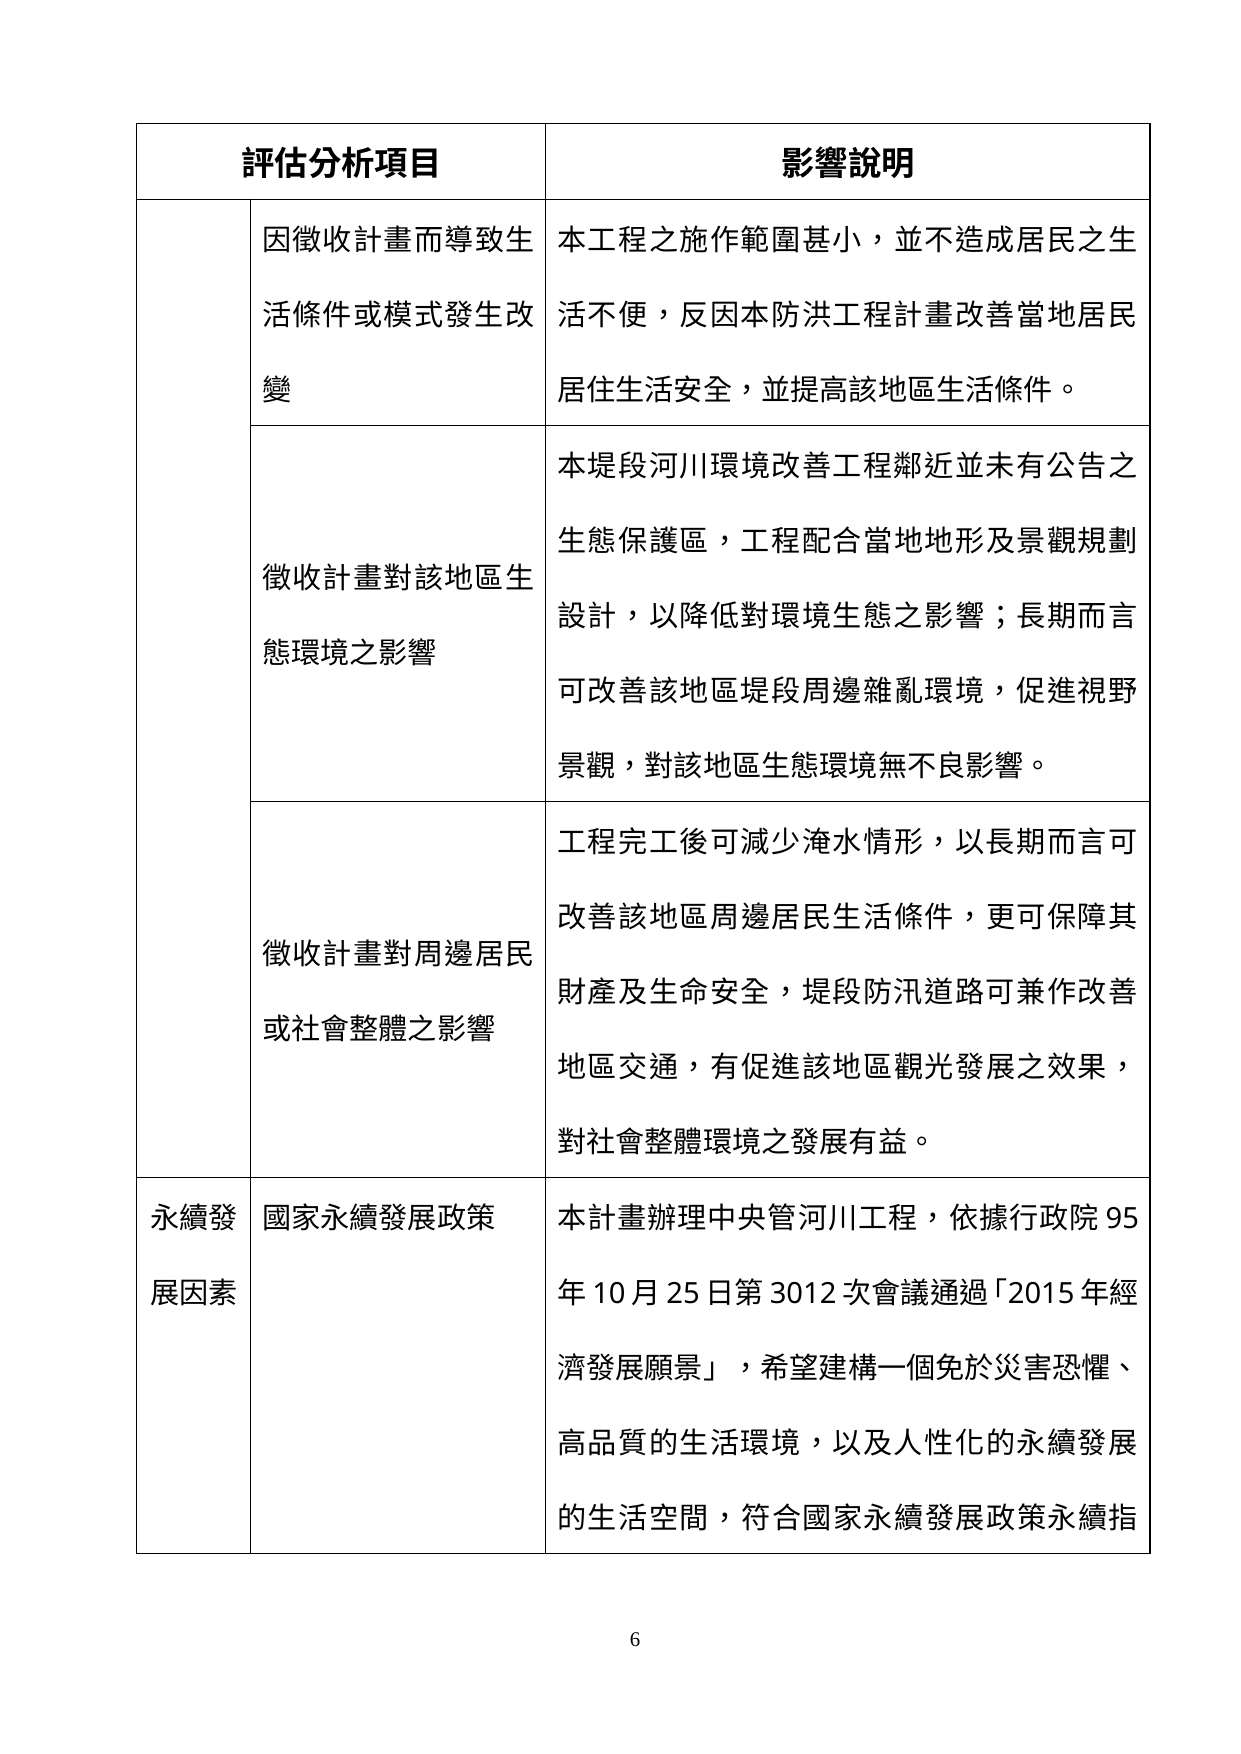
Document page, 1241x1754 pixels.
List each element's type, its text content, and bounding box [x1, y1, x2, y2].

table_cell 本工程之施作範圍甚小，並不造成居民之生活不便，反因本防洪工程計畫改善當地居民居住生活安全，並提高該地區生活條件。 [546, 200, 1149, 425]
table_cell 徵收計畫對該地區生態環境之影響 [251, 426, 545, 801]
table_cell [137, 200, 250, 1177]
table_cell 本堤段河川環境改善工程鄰近並未有公告之生態保護區，工程配合當地地形及景觀規劃設計，以降低對環境生態之影響；長期而言可改善該地區堤段周邊雜亂環境，促進視野景觀，對該地區生態環境無不良影響。 [546, 426, 1149, 801]
table_cell 因徵收計畫而導致生活條件或模式發生改變 [251, 200, 545, 425]
table_cell 工程完工後可減少淹水情形，以長期而言可改善該地區周邊居民生活條件，更可保障其財產及生命安全，堤段防汛道路可兼作改善地區交通，有促進該地區觀光發展之效果，對社會整體環境之發展有益。 [546, 802, 1149, 1177]
table_header 影響說明 [546, 124, 1149, 199]
table_cell 永續發展因素 [137, 1178, 250, 1553]
table_cell 國家永續發展政策 [251, 1178, 545, 1553]
table_cell 本計畫辦理中央管河川工程，依據行政院95年10月25日第3012次會議通過「2015年經濟發展願景」，希望建構一個免於災害恐懼、高品質的生活環境，以及人性化的永續發展的生活空間，符合國家永續發展政策永續指 [546, 1178, 1149, 1553]
table_header 評估分析項目 [137, 124, 545, 199]
table_cell 徵收計畫對周邊居民或社會整體之影響 [251, 802, 545, 1177]
